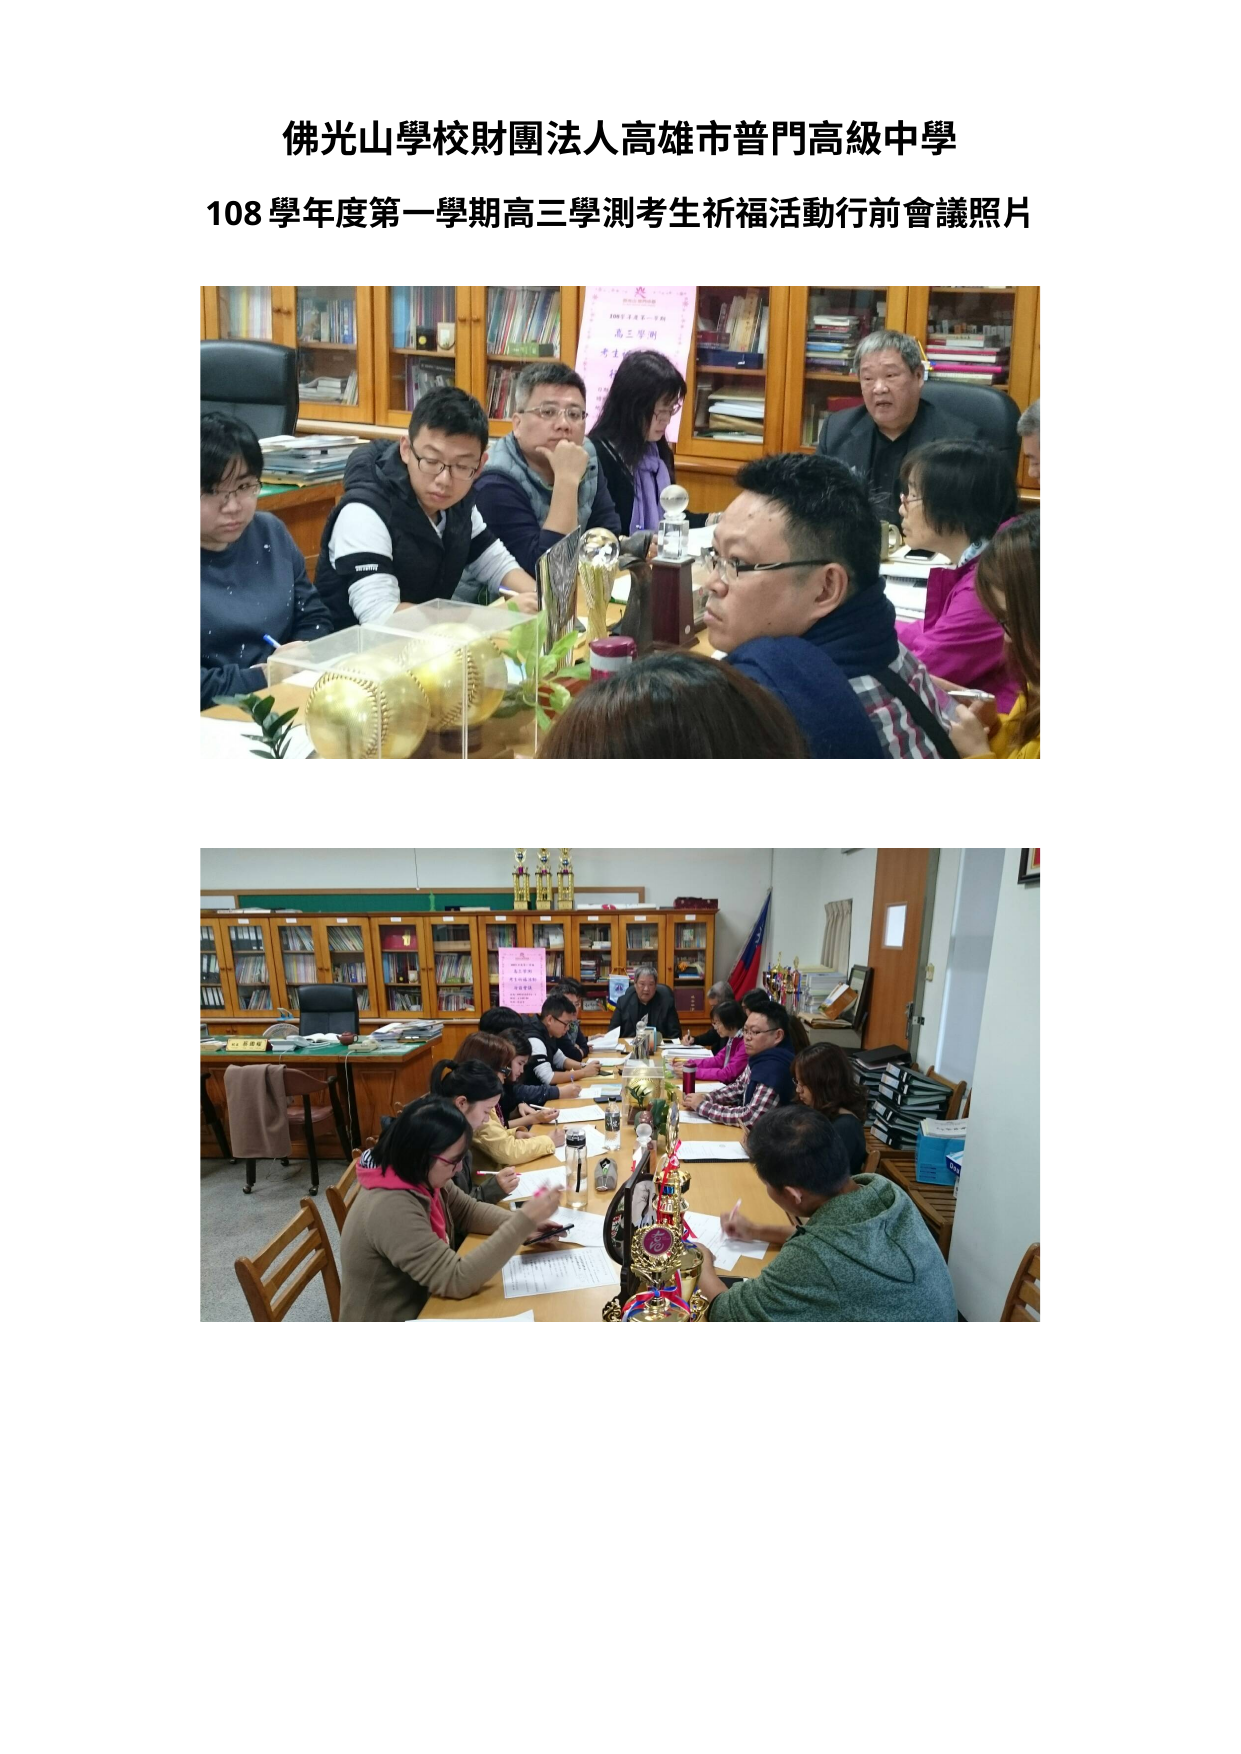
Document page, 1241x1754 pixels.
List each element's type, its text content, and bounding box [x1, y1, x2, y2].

picture [200, 848, 1040, 1322]
text 佛光山學校財團法人高雄市普門高級中學 [118, 99, 1122, 174]
text 108學年度第一學期高三學測考生祈福活動行前會議照片 [118, 174, 1122, 249]
picture [200, 286, 1040, 759]
